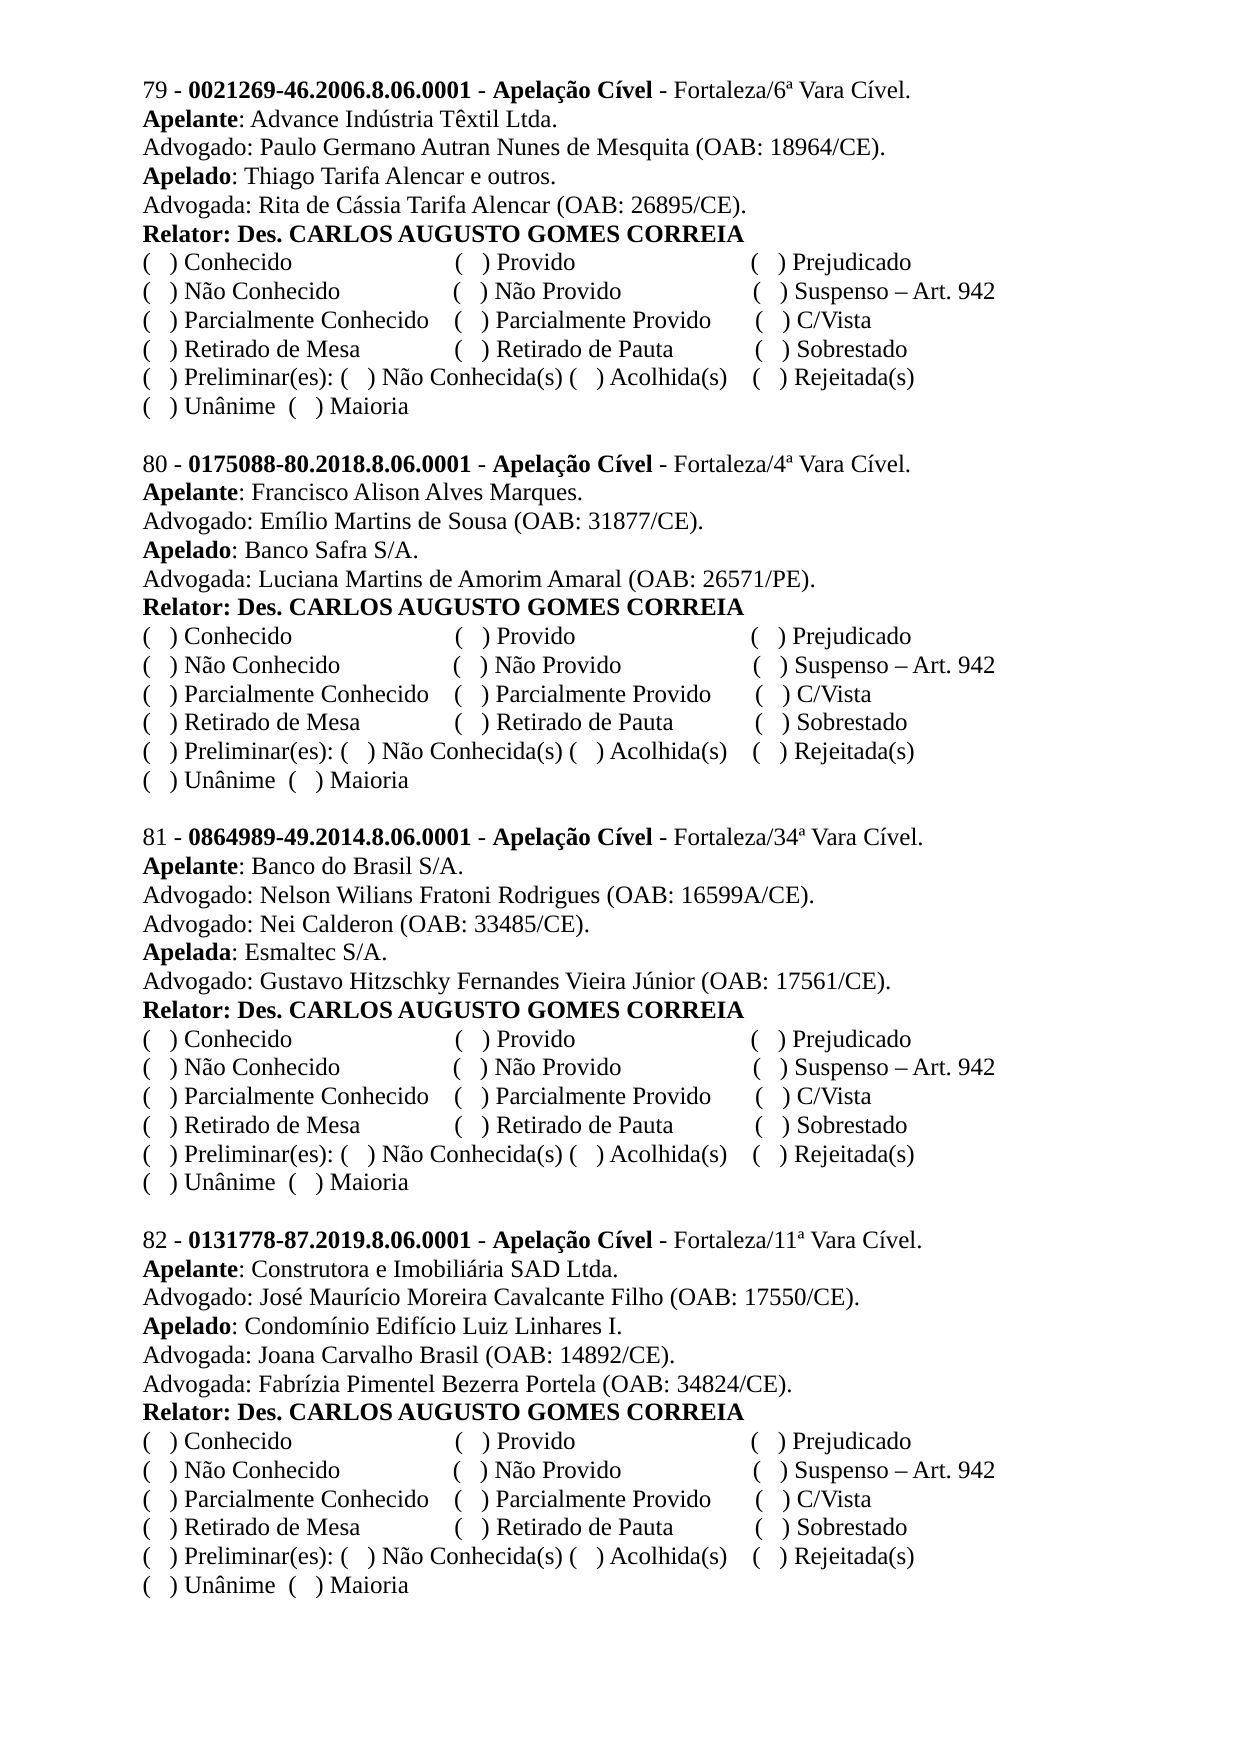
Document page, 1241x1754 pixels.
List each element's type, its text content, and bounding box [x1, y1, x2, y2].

text 79 - 0021269-46.2006.8.06.0001 - Apelação Cível - Fortaleza/6ª Vara Cível. [142, 75, 1141, 104]
text Advogado: Gustavo Hitzschky Fernandes Vieira Júnior (OAB: 17561/CE). [142, 966, 1141, 995]
text ( ) Conhecido ( ) Provido ( ) Prejudicado [142, 247, 1141, 276]
text ( ) Conhecido ( ) Provido ( ) Prejudicado [142, 1426, 1141, 1455]
text ( ) Preliminar(es): ( ) Não Conhecida(s) ( ) Acolhida(s) ( ) Rejeitada(s) [142, 1541, 1141, 1570]
text ( ) Não Conhecido ( ) Não Provido ( ) Suspenso – Art. 942 [142, 650, 1141, 679]
text Relator: Des. CARLOS AUGUSTO GOMES CORREIA [142, 995, 1141, 1024]
text ( ) Não Conhecido ( ) Não Provido ( ) Suspenso – Art. 942 [142, 276, 1141, 305]
text ( ) Unânime ( ) Maioria [142, 1570, 1141, 1599]
text ( ) Conhecido ( ) Provido ( ) Prejudicado [142, 1024, 1141, 1052]
text Apelante: Francisco Alison Alves Marques. [142, 477, 1141, 506]
text ( ) Preliminar(es): ( ) Não Conhecida(s) ( ) Acolhida(s) ( ) Rejeitada(s) [142, 736, 1141, 765]
text 80 - 0175088-80.2018.8.06.0001 - Apelação Cível - Fortaleza/4ª Vara Cível. [142, 449, 1141, 477]
text Advogada: Fabrízia Pimentel Bezerra Portela (OAB: 34824/CE). [142, 1369, 1141, 1397]
text ( ) Retirado de Mesa ( ) Retirado de Pauta ( ) Sobrestado [142, 334, 1141, 362]
text Relator: Des. CARLOS AUGUSTO GOMES CORREIA [142, 1397, 1141, 1426]
text Advogado: Nei Calderon (OAB: 33485/CE). [142, 909, 1141, 937]
text ( ) Parcialmente Conhecido ( ) Parcialmente Provido ( ) C/Vista [142, 305, 1141, 334]
text Advogado: Paulo Germano Autran Nunes de Mesquita (OAB: 18964/CE). [142, 132, 1141, 161]
text ( ) Não Conhecido ( ) Não Provido ( ) Suspenso – Art. 942 [142, 1052, 1141, 1081]
text Relator: Des. CARLOS AUGUSTO GOMES CORREIA [142, 592, 1141, 621]
text ( ) Não Conhecido ( ) Não Provido ( ) Suspenso – Art. 942 [142, 1455, 1141, 1484]
text Apelante: Advance Indústria Têxtil Ltda. [142, 104, 1141, 132]
text Advogado: Nelson Wilians Fratoni Rodrigues (OAB: 16599A/CE). [142, 880, 1141, 909]
text Apelado: Banco Safra S/A. [142, 535, 1141, 564]
text ( ) Unânime ( ) Maioria [142, 1167, 1141, 1196]
text ( ) Conhecido ( ) Provido ( ) Prejudicado [142, 621, 1141, 650]
text Advogado: Emílio Martins de Sousa (OAB: 31877/CE). [142, 506, 1141, 535]
text ( ) Retirado de Mesa ( ) Retirado de Pauta ( ) Sobrestado [142, 1110, 1141, 1139]
text ( ) Parcialmente Conhecido ( ) Parcialmente Provido ( ) C/Vista [142, 1081, 1141, 1110]
text 82 - 0131778-87.2019.8.06.0001 - Apelação Cível - Fortaleza/11ª Vara Cível. [142, 1225, 1141, 1254]
text ( ) Parcialmente Conhecido ( ) Parcialmente Provido ( ) C/Vista [142, 679, 1141, 707]
text Advogada: Rita de Cássia Tarifa Alencar (OAB: 26895/CE). [142, 190, 1141, 219]
text Advogada: Joana Carvalho Brasil (OAB: 14892/CE). [142, 1340, 1141, 1369]
text Apelante: Construtora e Imobiliária SAD Ltda. [142, 1254, 1141, 1282]
text ( ) Retirado de Mesa ( ) Retirado de Pauta ( ) Sobrestado [142, 1512, 1141, 1541]
text ( ) Parcialmente Conhecido ( ) Parcialmente Provido ( ) C/Vista [142, 1484, 1141, 1512]
text ( ) Unânime ( ) Maioria [142, 765, 1141, 794]
text Apelado: Condomínio Edifício Luiz Linhares I. [142, 1311, 1141, 1340]
text Relator: Des. CARLOS AUGUSTO GOMES CORREIA [142, 219, 1141, 247]
text ( ) Unânime ( ) Maioria [142, 391, 1141, 420]
text ( ) Preliminar(es): ( ) Não Conhecida(s) ( ) Acolhida(s) ( ) Rejeitada(s) [142, 362, 1141, 391]
text ( ) Preliminar(es): ( ) Não Conhecida(s) ( ) Acolhida(s) ( ) Rejeitada(s) [142, 1139, 1141, 1167]
text 81 - 0864989-49.2014.8.06.0001 - Apelação Cível - Fortaleza/34ª Vara Cível. [142, 822, 1141, 851]
text ( ) Retirado de Mesa ( ) Retirado de Pauta ( ) Sobrestado [142, 707, 1141, 736]
text Apelante: Banco do Brasil S/A. [142, 851, 1141, 880]
text Advogada: Luciana Martins de Amorim Amaral (OAB: 26571/PE). [142, 564, 1141, 592]
text Advogado: José Maurício Moreira Cavalcante Filho (OAB: 17550/CE). [142, 1282, 1141, 1311]
text Apelada: Esmaltec S/A. [142, 937, 1141, 966]
text Apelado: Thiago Tarifa Alencar e outros. [142, 161, 1141, 190]
